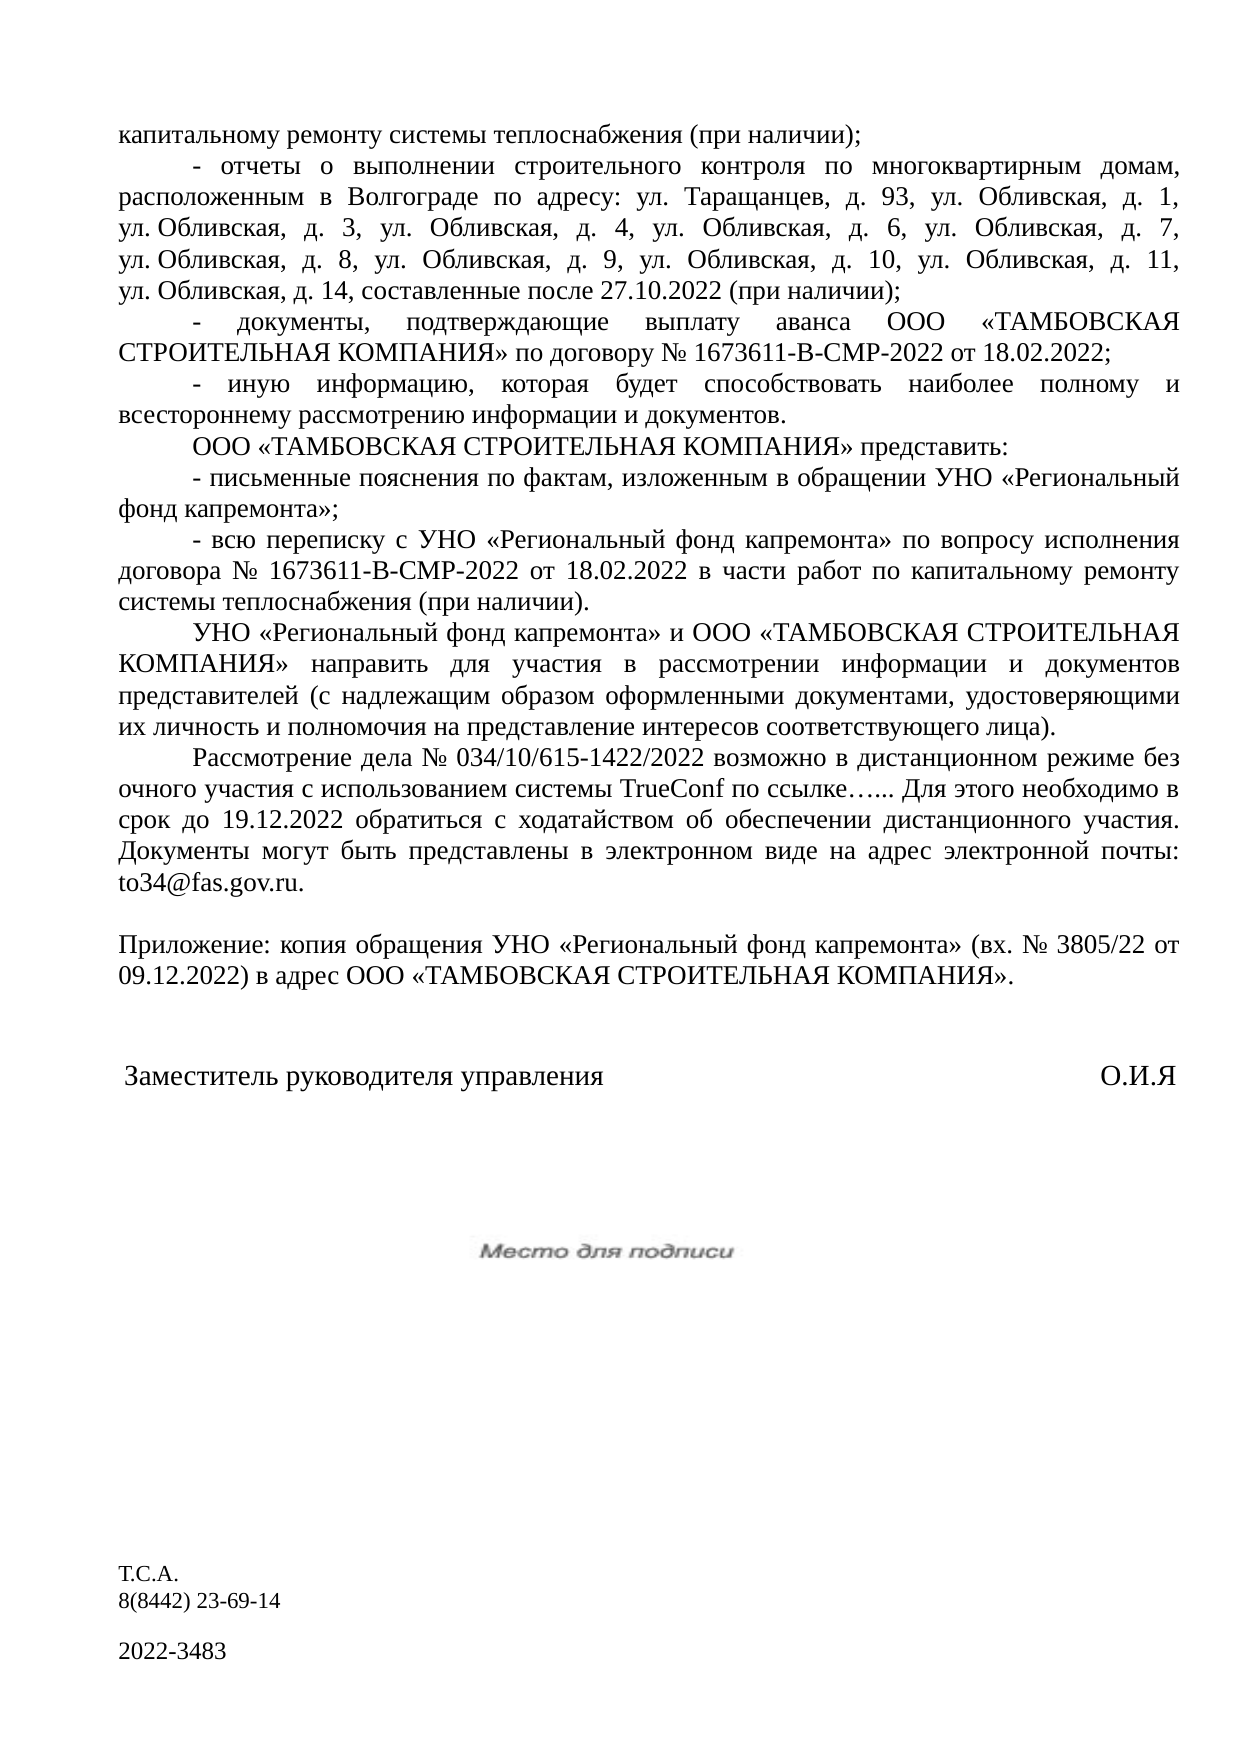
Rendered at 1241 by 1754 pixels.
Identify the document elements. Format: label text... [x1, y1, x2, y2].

text - иную информацию, которая будет способствовать наиболее полному и всестороннему рассмотрению информации и документов. [118, 367, 1181, 429]
table_cell [353, 1098, 832, 1355]
text Рассмотрение дела № 034/10/615-1422/2022 возможно в дистанционном режиме без очного участия с использованием системы TrueConf по ссылке…... Для этого необходимо в срок до 19.12.2022 обратиться с ходатайством об обеспечении дистанционного участия. Документы могут быть представлены в электронном виде на адрес электронной почты: to34@fas.gov.ru. [118, 741, 1181, 897]
text Приложение: копия обращения УНО «Региональный фонд капремонта» (вх. № 3805/22 от 09.12.2022) в адрес ООО «ТАМБОВСКАЯ СТРОИТЕЛЬНАЯ КОМПАНИЯ». [118, 928, 1181, 990]
text 8(8442) 23-69-14 [118, 1587, 1181, 1613]
text УНО «Региональный фонд капремонта» и ООО «ТАМБОВСКАЯ СТРОИТЕЛЬНАЯ КОМПАНИЯ» направить для участия в рассмотрении информации и документов представителей (с надлежащим образом оформленными документами, удостоверяющими их личность и полномочия на представление интересов соответствующего лица). [118, 616, 1181, 741]
text капитальному ремонту системы теплоснабжения (при наличии); [118, 118, 1181, 149]
table_header Заместитель руководителя управления [118, 1053, 832, 1097]
text - документы, подтверждающие выплату аванса ООО «ТАМБОВСКАЯ СТРОИТЕЛЬНАЯ КОМПАНИЯ» по договору № 1673611-В-СМР-2022 от 18.02.2022; [118, 305, 1181, 367]
table_cell [118, 1355, 352, 1400]
table_cell [353, 1355, 832, 1400]
table_header О.И.Я [832, 1053, 1182, 1097]
table_cell [832, 1355, 1182, 1400]
table_cell [118, 1098, 352, 1355]
text ООО «ТАМБОВСКАЯ СТРОИТЕЛЬНАЯ КОМПАНИЯ» представить: [118, 429, 1181, 461]
table_cell [832, 1098, 1182, 1355]
text Т.С.А. [118, 1561, 1181, 1587]
text - письменные пояснения по фактам, изложенным в обращении УНО «Региональный фонд капремонта»; [118, 461, 1181, 523]
text - отчеты о выполнении строительного контроля по многоквартирным домам, расположенным в Волгограде по адресу: ул. Таращанцев, д. 93, ул. Обливская, д. 1, ул. Обливская, д. 3, ул. Обливская, д. 4, ул. Обливская, д. 6, ул. Обливская, д. 7, ул. Обливская, д. 8, ул. Обливская, д. 9, ул. Обливская, д. 10, ул. Обливская, д. 11, ул. Обливская, д. 14, составленные после 27.10.2022 (при наличии); [118, 149, 1181, 305]
text - всю переписку с УНО «Региональный фонд капремонта» по вопросу исполнения договора № 1673611-В-СМР-2022 от 18.02.2022 в части работ по капитальному ремонту системы теплоснабжения (при наличии). [118, 523, 1181, 616]
picture [417, 1197, 780, 1316]
